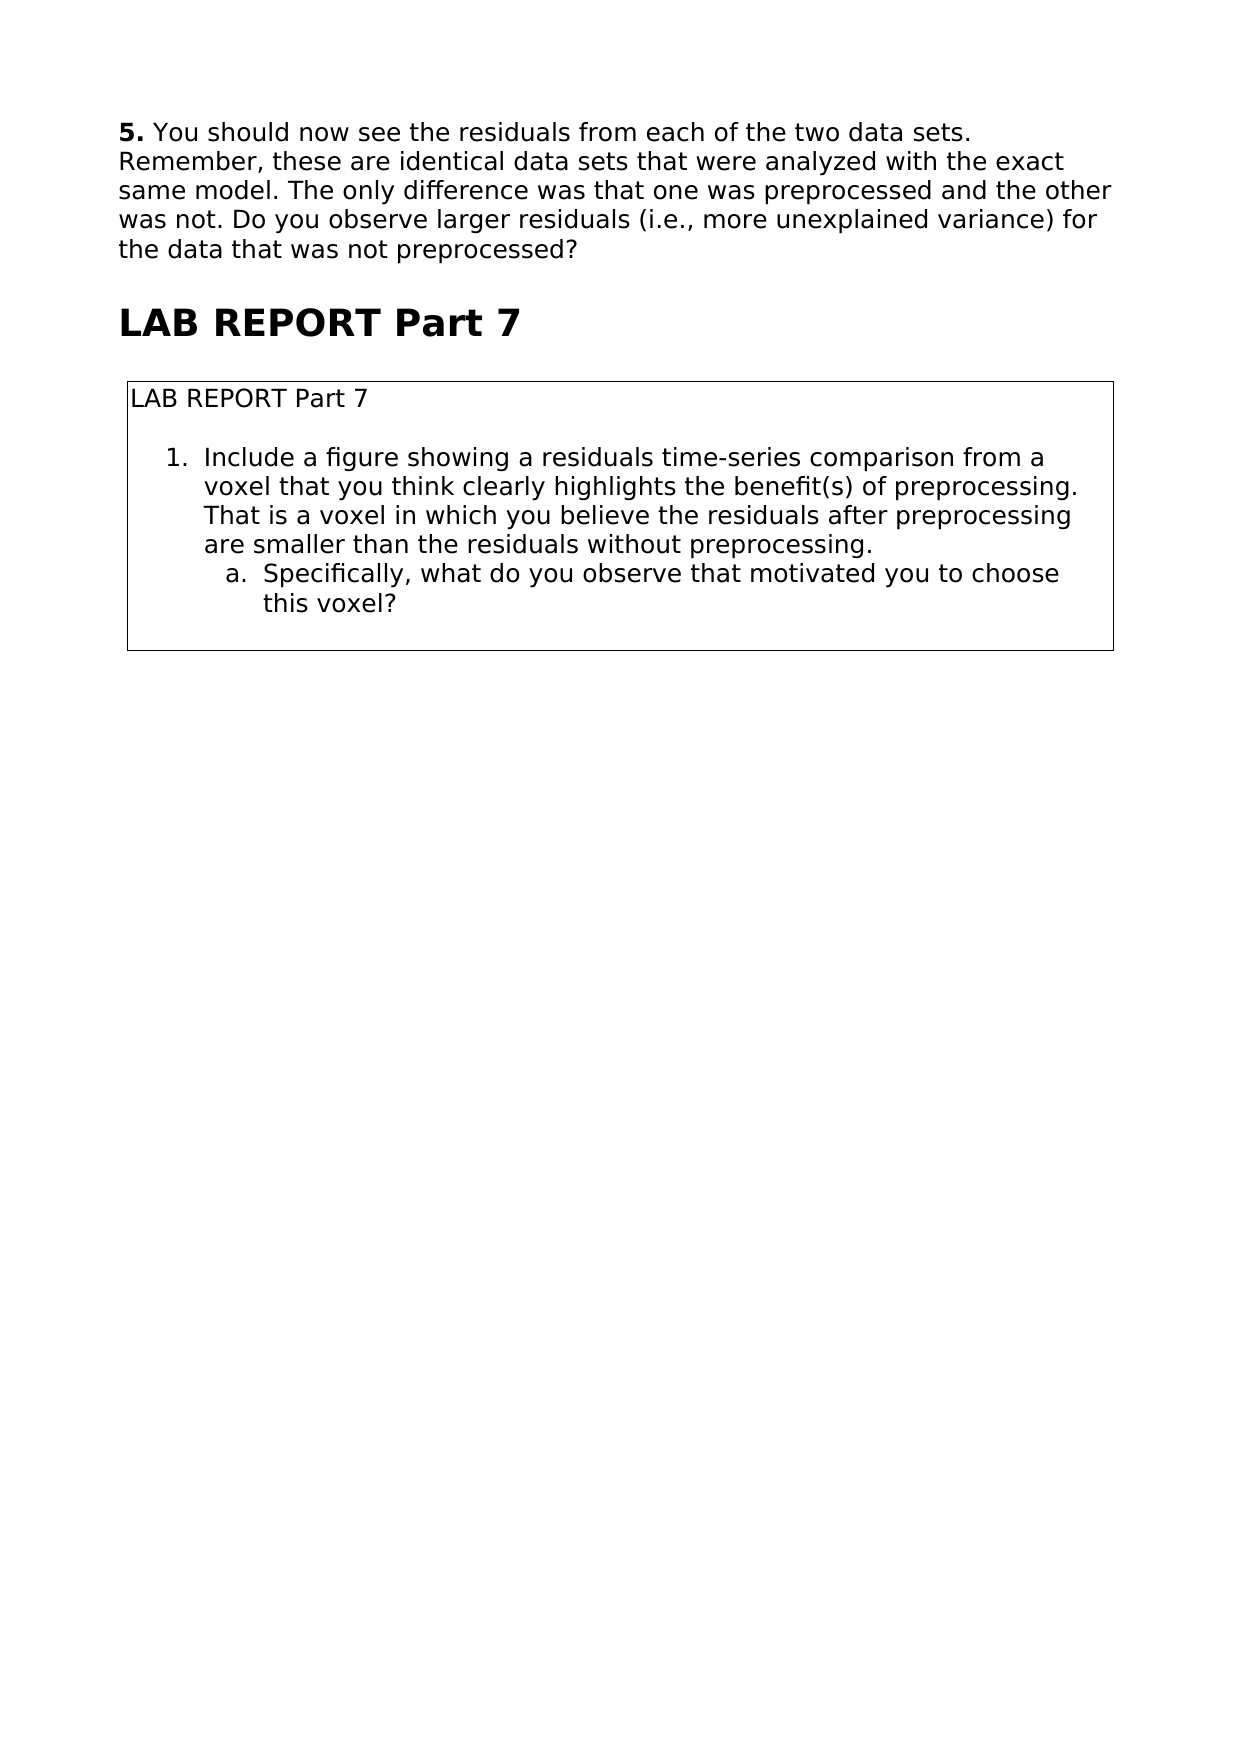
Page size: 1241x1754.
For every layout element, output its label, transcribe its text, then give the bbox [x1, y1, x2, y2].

table_header LAB REPORT Part 7 Include a figure showing a residuals time-series comparison from a voxel that you think clearly highlights the benefit(s) of preprocessing. That is a voxel in which you believe the residuals after preprocessing are smaller than the residuals without preprocessing. Specifically, what do you observe that motivated you to choose this voxel? [128, 382, 1113, 650]
text 5. You should now see the residuals from each of the two data sets. Remember, these are identical data sets that were analyzed with the exact same model. The only difference was that one was preprocessed and the other was not. Do you observe larger residuals (i.e., more unexplained variance) for the data that was not preprocessed? [118, 118, 1122, 264]
subtitle LAB REPORT Part 7 [118, 301, 1122, 345]
